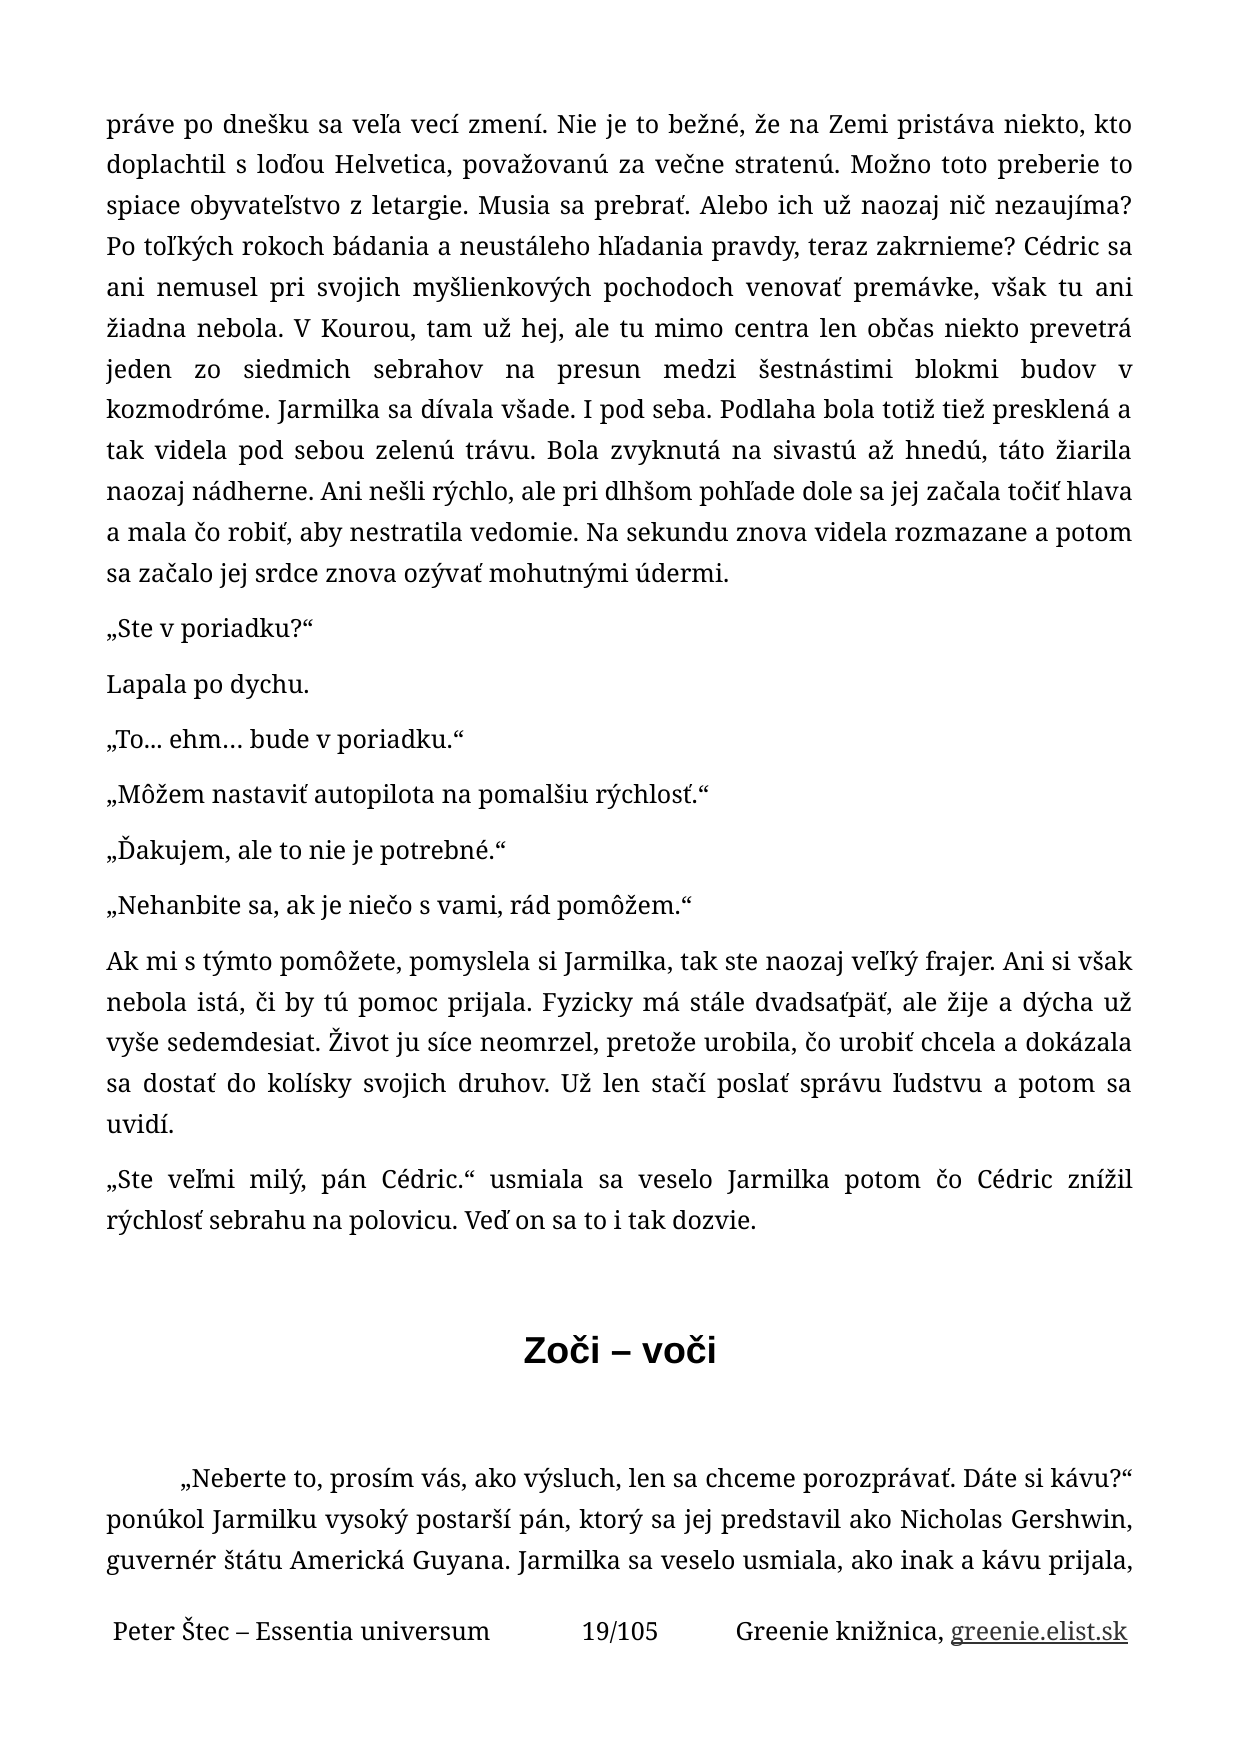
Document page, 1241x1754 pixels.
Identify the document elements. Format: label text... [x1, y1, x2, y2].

text „Ste veľmi milý, pán Cédric.“ usmiala sa veselo Jarmilka potom čo Cédric znížil rýchlosť sebrahu na polovicu. Veď on sa to i tak dozvie. [106, 1162, 1134, 1237]
text „Neberte to, prosím vás, ako výsluch, len sa chceme porozprávať. Dáte si kávu?“ ponúkol Jarmilku vysoký postarší pán, ktorý sa jej predstavil ako Nicholas Gershwin, guvernér štátu Americká Guyana. Jarmilka sa veselo usmiala, ako inak a kávu prijala, [106, 1461, 1134, 1577]
text Ak mi s týmto pomôžete, pomyslela si Jarmilka, tak ste naozaj veľký frajer. Ani si však nebola istá, či by tú pomoc prijala. Fyzicky má stále dvadsaťpäť, ale žije a dýcha už vyše sedemdesiat. Život ju síce neomrzel, pretože urobila, čo urobiť chcela a dokázala sa dostať do kolísky svojich druhov. Už len stačí poslať správu ľudstvu a potom sa uvidí. [106, 943, 1134, 1141]
subtitle Zoči – voči [106, 1328, 1134, 1371]
text práve po dnešku sa veľa vecí zmení. Nie je to bežné, že na Zemi pristáva niekto, kto doplachtil s loďou Helvetica, považovanú za večne stratenú. Možno toto preberie to spiace obyvateľstvo z letargie. Musia sa prebrať. Alebo ich už naozaj nič nezaujíma? Po toľkých rokoch bádania a neustáleho hľadania pravdy, teraz zakrnieme? Cédric sa ani nemusel pri svojich myšlienkových pochodoch venovať premávke, však tu ani žiadna nebola. V Kourou, tam už hej, ale tu mimo centra len občas niekto prevetrá jeden zo siedmich sebrahov na presun medzi šestnástimi blokmi budov v kozmodróme. Jarmilka sa dívala všade. I pod seba. Podlaha bola totiž tiež presklená a tak videla pod sebou zelenú trávu. Bola zvyknutá na sivastú až hnedú, táto žiarila naozaj nádherne. Ani nešli rýchlo, ale pri dlhšom pohľade dole sa jej začala točiť hlava a mala čo robiť, aby nestratila vedomie. Na sekundu znova videla rozmazane a potom sa začalo jej srdce znova ozývať mohutnými údermi. [106, 106, 1134, 589]
text Lapala po dychu. [106, 666, 1134, 700]
text „Ďakujem, ale to nie je potrebné.“ [106, 832, 1134, 867]
text „Nehanbite sa, ak je niečo s vami, rád pomôžem.“ [106, 888, 1134, 922]
text „To... ehm… bude v poriadku.“ [106, 722, 1134, 756]
text „Môžem nastaviť autopilota na pomalšiu rýchlosť.“ [106, 777, 1134, 811]
text „Ste v poriadku?“ [106, 611, 1134, 645]
